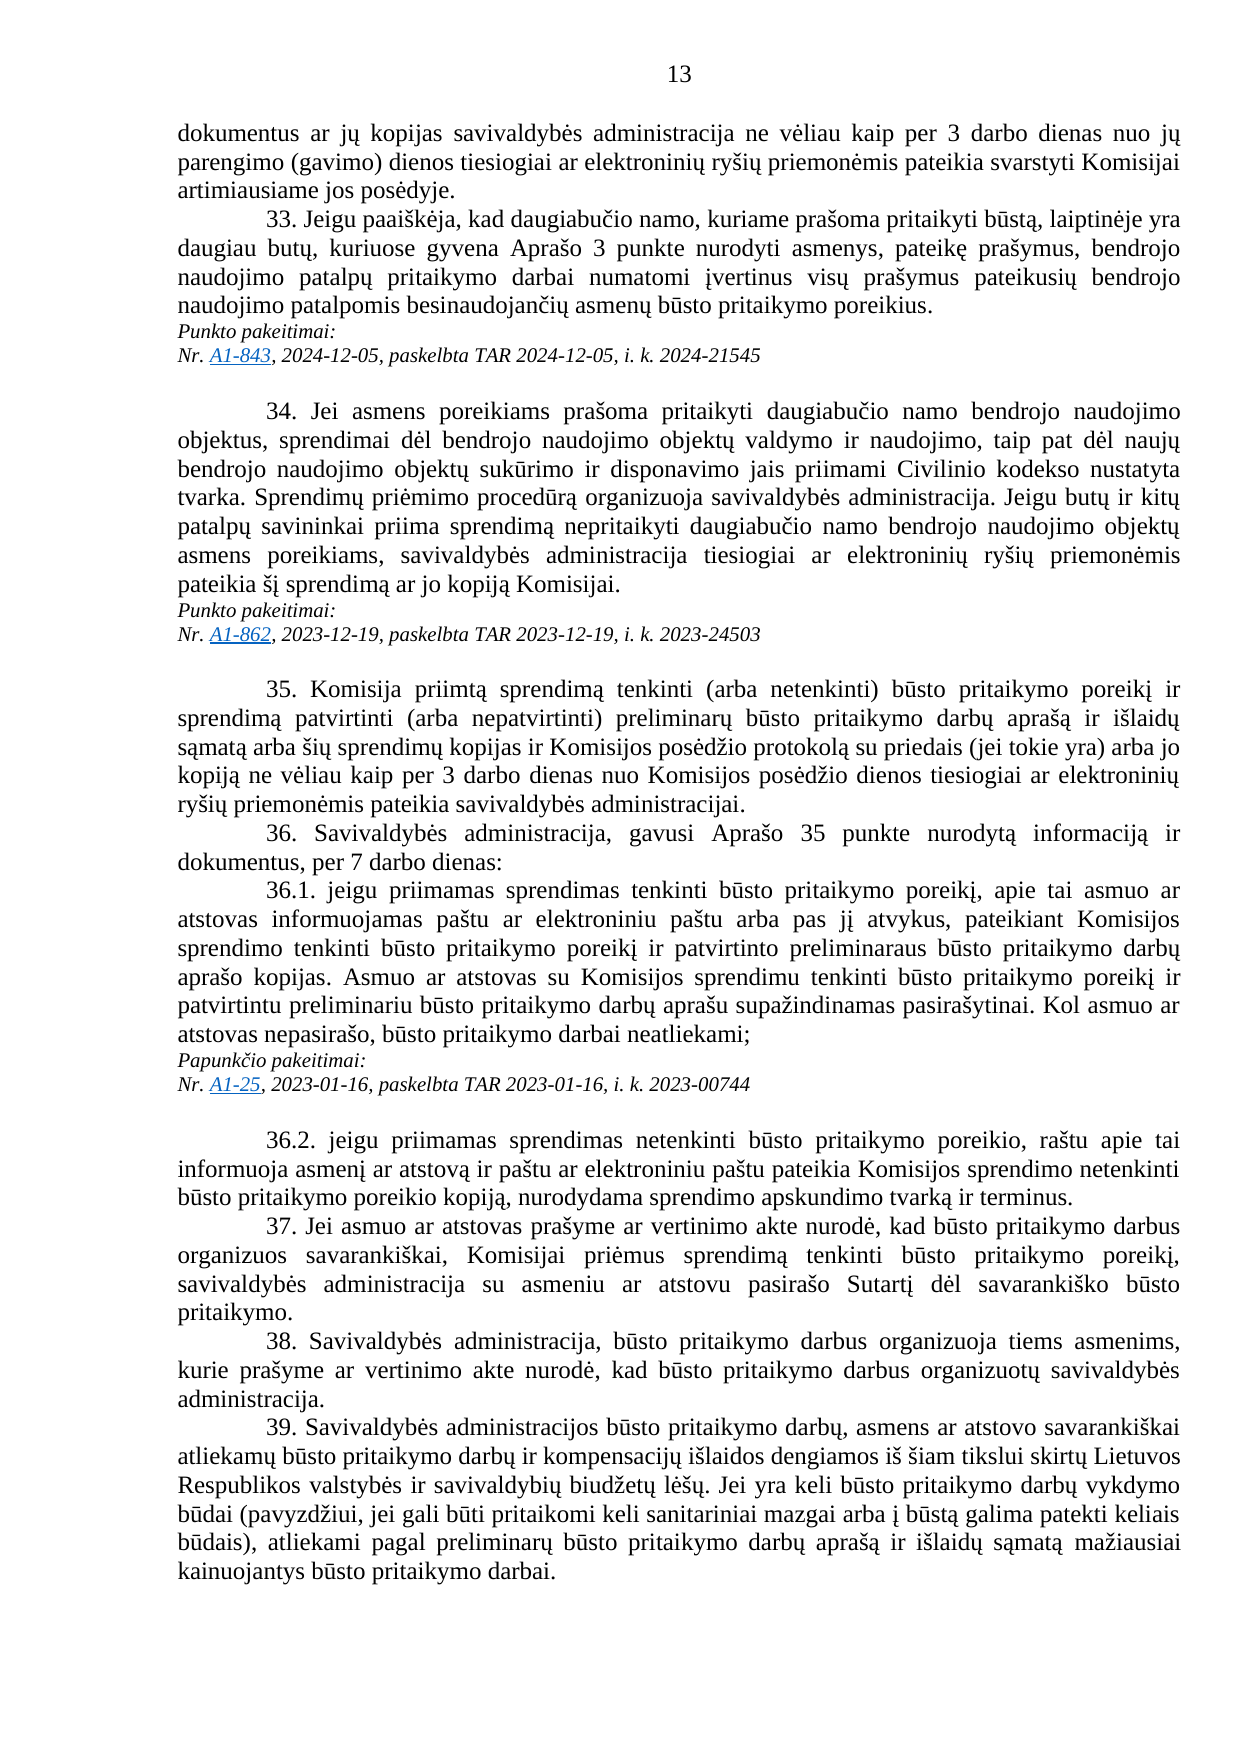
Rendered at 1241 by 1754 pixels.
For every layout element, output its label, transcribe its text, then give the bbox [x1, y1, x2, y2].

text 34. Jei asmens poreikiams prašoma pritaikyti daugiabučio namo bendrojo naudojimo objektus, sprendimai dėl bendrojo naudojimo objektų valdymo ir naudojimo, taip pat dėl naujų bendrojo naudojimo objektų sukūrimo ir disponavimo jais priimami Civilinio kodekso nustatyta tvarka. Sprendimų priėmimo procedūrą organizuoja savivaldybės administracija. Jeigu butų ir kitų patalpų savininkai priima sprendimą nepritaikyti daugiabučio namo bendrojo naudojimo objektų asmens poreikiams, savivaldybės administracija tiesiogiai ar elektroninių ryšių priemonėmis pateikia šį sprendimą ar jo kopiją Komisijai. [177, 396, 1181, 597]
text 36.1. jeigu priimamas sprendimas tenkinti būsto pritaikymo poreikį, apie tai asmuo ar atstovas informuojamas paštu ar elektroniniu paštu arba pas jį atvykus, pateikiant Komisijos sprendimo tenkinti būsto pritaikymo poreikį ir patvirtinto preliminaraus būsto pritaikymo darbų aprašo kopijas. Asmuo ar atstovas su Komisijos sprendimu tenkinti būsto pritaikymo poreikį ir patvirtintu preliminariu būsto pritaikymo darbų aprašu supažindinamas pasirašytinai. Kol asmuo ar atstovas nepasirašo, būsto pritaikymo darbai neatliekami; [177, 876, 1181, 1048]
text Nr. A1-843, 2024-12-05, paskelbta TAR 2024-12-05, i. k. 2024-21545 [177, 343, 1181, 367]
text Papunkčio pakeitimai: [177, 1048, 1181, 1072]
text 37. Jei asmuo ar atstovas prašyme ar vertinimo akte nurodė, kad būsto pritaikymo darbus organizuos savarankiškai, Komisijai priėmus sprendimą tenkinti būsto pritaikymo poreikį, savivaldybės administracija su asmeniu ar atstovu pasirašo Sutartį dėl savarankiško būsto pritaikymo. [177, 1211, 1181, 1326]
text dokumentus ar jų kopijas savivaldybės administracija ne vėliau kaip per 3 darbo dienas nuo jų parengimo (gavimo) dienos tiesiogiai ar elektroninių ryšių priemonėmis pateikia svarstyti Komisijai artimiausiame jos posėdyje. [177, 118, 1181, 204]
text 36.2. jeigu priimamas sprendimas netenkinti būsto pritaikymo poreikio, raštu apie tai informuoja asmenį ar atstovą ir paštu ar elektroniniu paštu pateikia Komisijos sprendimo netenkinti būsto pritaikymo poreikio kopiją, nurodydama sprendimo apskundimo tvarką ir terminus. [177, 1125, 1181, 1211]
text 35. Komisija priimtą sprendimą tenkinti (arba netenkinti) būsto pritaikymo poreikį ir sprendimą patvirtinti (arba nepatvirtinti) preliminarų būsto pritaikymo darbų aprašą ir išlaidų sąmatą arba šių sprendimų kopijas ir Komisijos posėdžio protokolą su priedais (jei tokie yra) arba jo kopiją ne vėliau kaip per 3 darbo dienas nuo Komisijos posėdžio dienos tiesiogiai ar elektroninių ryšių priemonėmis pateikia savivaldybės administracijai. [177, 674, 1181, 818]
text Punkto pakeitimai: [177, 597, 1181, 622]
text 33. Jeigu paaiškėja, kad daugiabučio namo, kuriame prašoma pritaikyti būstą, laiptinėje yra daugiau butų, kuriuose gyvena Aprašo 3 punkte nurodyti asmenys, pateikę prašymus, bendrojo naudojimo patalpų pritaikymo darbai numatomi įvertinus visų prašymus pateikusių bendrojo naudojimo patalpomis besinaudojančių asmenų būsto pritaikymo poreikius. [177, 204, 1181, 319]
text Nr. A1-862, 2023-12-19, paskelbta TAR 2023-12-19, i. k. 2023-24503 [177, 622, 1181, 646]
text 39. Savivaldybės administracijos būsto pritaikymo darbų, asmens ar atstovo savarankiškai atliekamų būsto pritaikymo darbų ir kompensacijų išlaidos dengiamos iš šiam tikslui skirtų Lietuvos Respublikos valstybės ir savivaldybių biudžetų lėšų. Jei yra keli būsto pritaikymo darbų vykdymo būdai (pavyzdžiui, jei gali būti pritaikomi keli sanitariniai mazgai arba į būstą galima patekti keliais būdais), atliekami pagal preliminarų būsto pritaikymo darbų aprašą ir išlaidų sąmatą mažiausiai kainuojantys būsto pritaikymo darbai. [177, 1412, 1181, 1585]
text 36. Savivaldybės administracija, gavusi Aprašo 35 punkte nurodytą informaciją ir dokumentus, per 7 darbo dienas: [177, 818, 1181, 876]
text Nr. A1-25, 2023-01-16, paskelbta TAR 2023-01-16, i. k. 2023-00744 [177, 1072, 1181, 1096]
text Punkto pakeitimai: [177, 319, 1181, 343]
text 38. Savivaldybės administracija, būsto pritaikymo darbus organizuoja tiems asmenims, kurie prašyme ar vertinimo akte nurodė, kad būsto pritaikymo darbus organizuotų savivaldybės administracija. [177, 1326, 1181, 1412]
